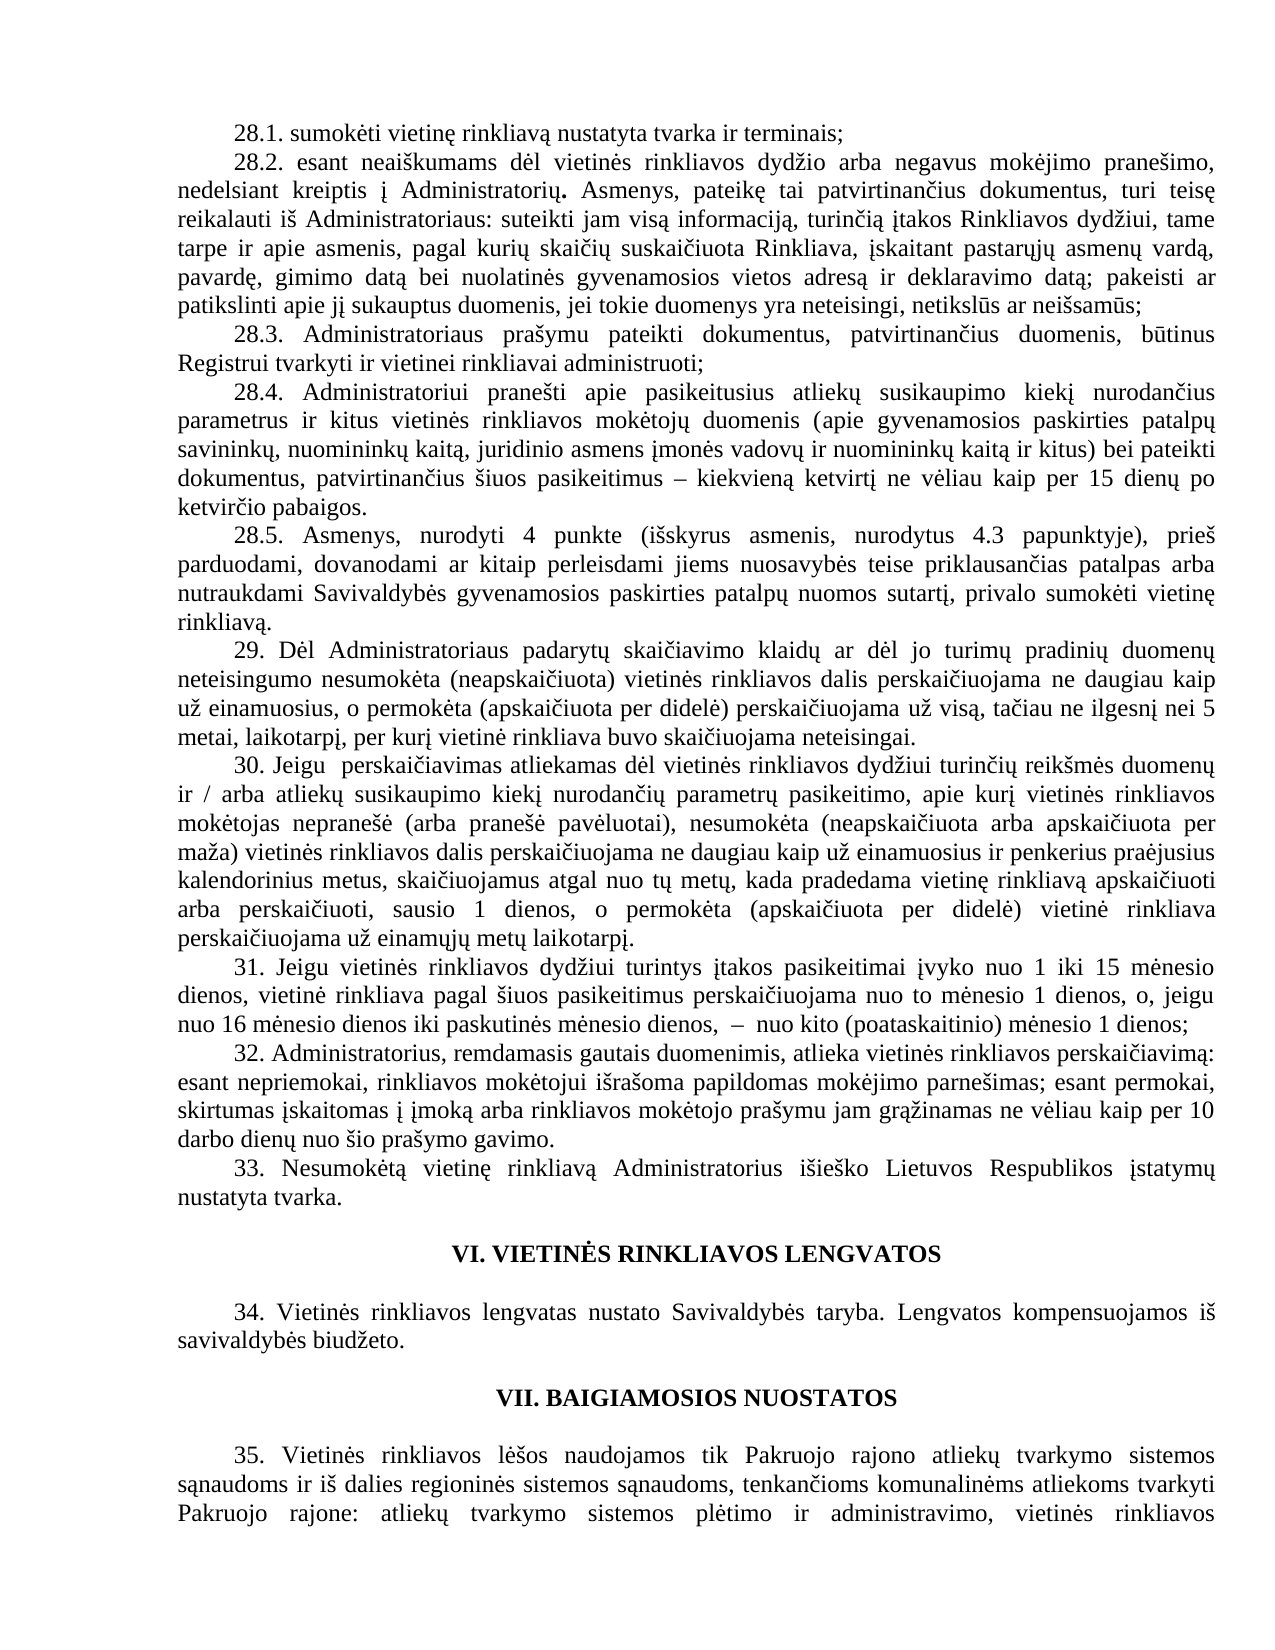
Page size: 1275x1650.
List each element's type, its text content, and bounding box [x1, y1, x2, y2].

text 29. Dėl Administratoriaus padarytų skaičiavimo klaidų ar dėl jo turimų pradinių duomenų neteisingumo nesumokėta (neapskaičiuota) vietinės rinkliavos dalis perskaičiuojama ne daugiau kaip už einamuosius, o permokėta (apskaičiuota per didelė) perskaičiuojama už visą, tačiau ne ilgesnį nei 5 metai, laikotarpį, per kurį vietinė rinkliava buvo skaičiuojama neteisingai. [177, 636, 1216, 751]
text 28.3. Administratoriaus prašymu pateikti dokumentus, patvirtinančius duomenis, būtinus Registrui tvarkyti ir vietinei rinkliavai administruoti; [177, 319, 1216, 377]
text 33. Nesumokėtą vietinę rinkliavą Administratorius išieško Lietuvos Respublikos įstatymų nustatyta tvarka. [177, 1153, 1216, 1211]
text 28.2. esant neaiškumams dėl vietinės rinkliavos dydžio arba negavus mokėjimo pranešimo, nedelsiant kreiptis į Administratorių. Asmenys, pateikę tai patvirtinančius dokumentus, turi teisę reikalauti iš Administratoriaus: suteikti jam visą informaciją, turinčią įtakos Rinkliavos dydžiui, tame tarpe ir apie asmenis, pagal kurių skaičių suskaičiuota Rinkliava, įskaitant pastarųjų asmenų vardą, pavardę, gimimo datą bei nuolatinės gyvenamosios vietos adresą ir deklaravimo datą; pakeisti ar patikslinti apie jį sukauptus duomenis, jei tokie duomenys yra neteisingi, netikslūs ar neišsamūs; [177, 147, 1216, 319]
text 28.1. sumokėti vietinę rinkliavą nustatyta tvarka ir terminais; [177, 118, 1216, 147]
text 32. Administratorius, remdamasis gautais duomenimis, atlieka vietinės rinkliavos perskaičiavimą: esant nepriemokai, rinkliavos mokėtojui išrašoma papildomas mokėjimo parnešimas; esant permokai, skirtumas įskaitomas į įmoką arba rinkliavos mokėtojo prašymu jam grąžinamas ne vėliau kaip per 10 darbo dienų nuo šio prašymo gavimo. [177, 1038, 1216, 1153]
text VI. VIETINĖS RINKLIAVOS LENGVATOS [177, 1239, 1216, 1268]
text 34. Vietinės rinkliavos lengvatas nustato Savivaldybės taryba. Lengvatos kompensuojamos iš savivaldybės biudžeto. [177, 1297, 1216, 1354]
text 28.5. Asmenys, nurodyti 4 punkte (išskyrus asmenis, nurodytus 4.3 papunktyje), prieš parduodami, dovanodami ar kitaip perleisdami jiems nuosavybės teise priklausančias patalpas arba nutraukdami Savivaldybės gyvenamosios paskirties patalpų nuomos sutartį, privalo sumokėti vietinę rinkliavą. [177, 521, 1216, 636]
text 28.4. Administratoriui pranešti apie pasikeitusius atliekų susikaupimo kiekį nurodančius parametrus ir kitus vietinės rinkliavos mokėtojų duomenis (apie gyvenamosios paskirties patalpų savininkų, nuomininkų kaitą, juridinio asmens įmonės vadovų ir nuomininkų kaitą ir kitus) bei pateikti dokumentus, patvirtinančius šiuos pasikeitimus – kiekvieną ketvirtį ne vėliau kaip per 15 dienų po ketvirčio pabaigos. [177, 377, 1216, 521]
text 30. Jeigu perskaičiavimas atliekamas dėl vietinės rinkliavos dydžiui turinčių reikšmės duomenų ir / arba atliekų susikaupimo kiekį nurodančių parametrų pasikeitimo, apie kurį vietinės rinkliavos mokėtojas nepranešė (arba pranešė pavėluotai), nesumokėta (neapskaičiuota arba apskaičiuota per maža) vietinės rinkliavos dalis perskaičiuojama ne daugiau kaip už einamuosius ir penkerius praėjusius kalendorinius metus, skaičiuojamus atgal nuo tų metų, kada pradedama vietinę rinkliavą apskaičiuoti arba perskaičiuoti, sausio 1 dienos, o permokėta (apskaičiuota per didelė) vietinė rinkliava perskaičiuojama už einamųjų metų laikotarpį. [177, 751, 1216, 952]
text VII. BAIGIAMOSIOS NUOSTATOS [177, 1383, 1216, 1412]
text 35. Vietinės rinkliavos lėšos naudojamos tik Pakruojo rajono atliekų tvarkymo sistemos sąnaudoms ir iš dalies regioninės sistemos sąnaudoms, tenkančioms komunalinėms atliekoms tvarkyti Pakruojo rajone: atliekų tvarkymo sistemos plėtimo ir administravimo, vietinės rinkliavos [177, 1441, 1216, 1527]
text 31. Jeigu vietinės rinkliavos dydžiui turintys įtakos pasikeitimai įvyko nuo 1 iki 15 mėnesio dienos, vietinė rinkliava pagal šiuos pasikeitimus perskaičiuojama nuo to mėnesio 1 dienos, o, jeigu nuo 16 mėnesio dienos iki paskutinės mėnesio dienos, – nuo kito (poataskaitinio) mėnesio 1 dienos; [177, 952, 1216, 1038]
